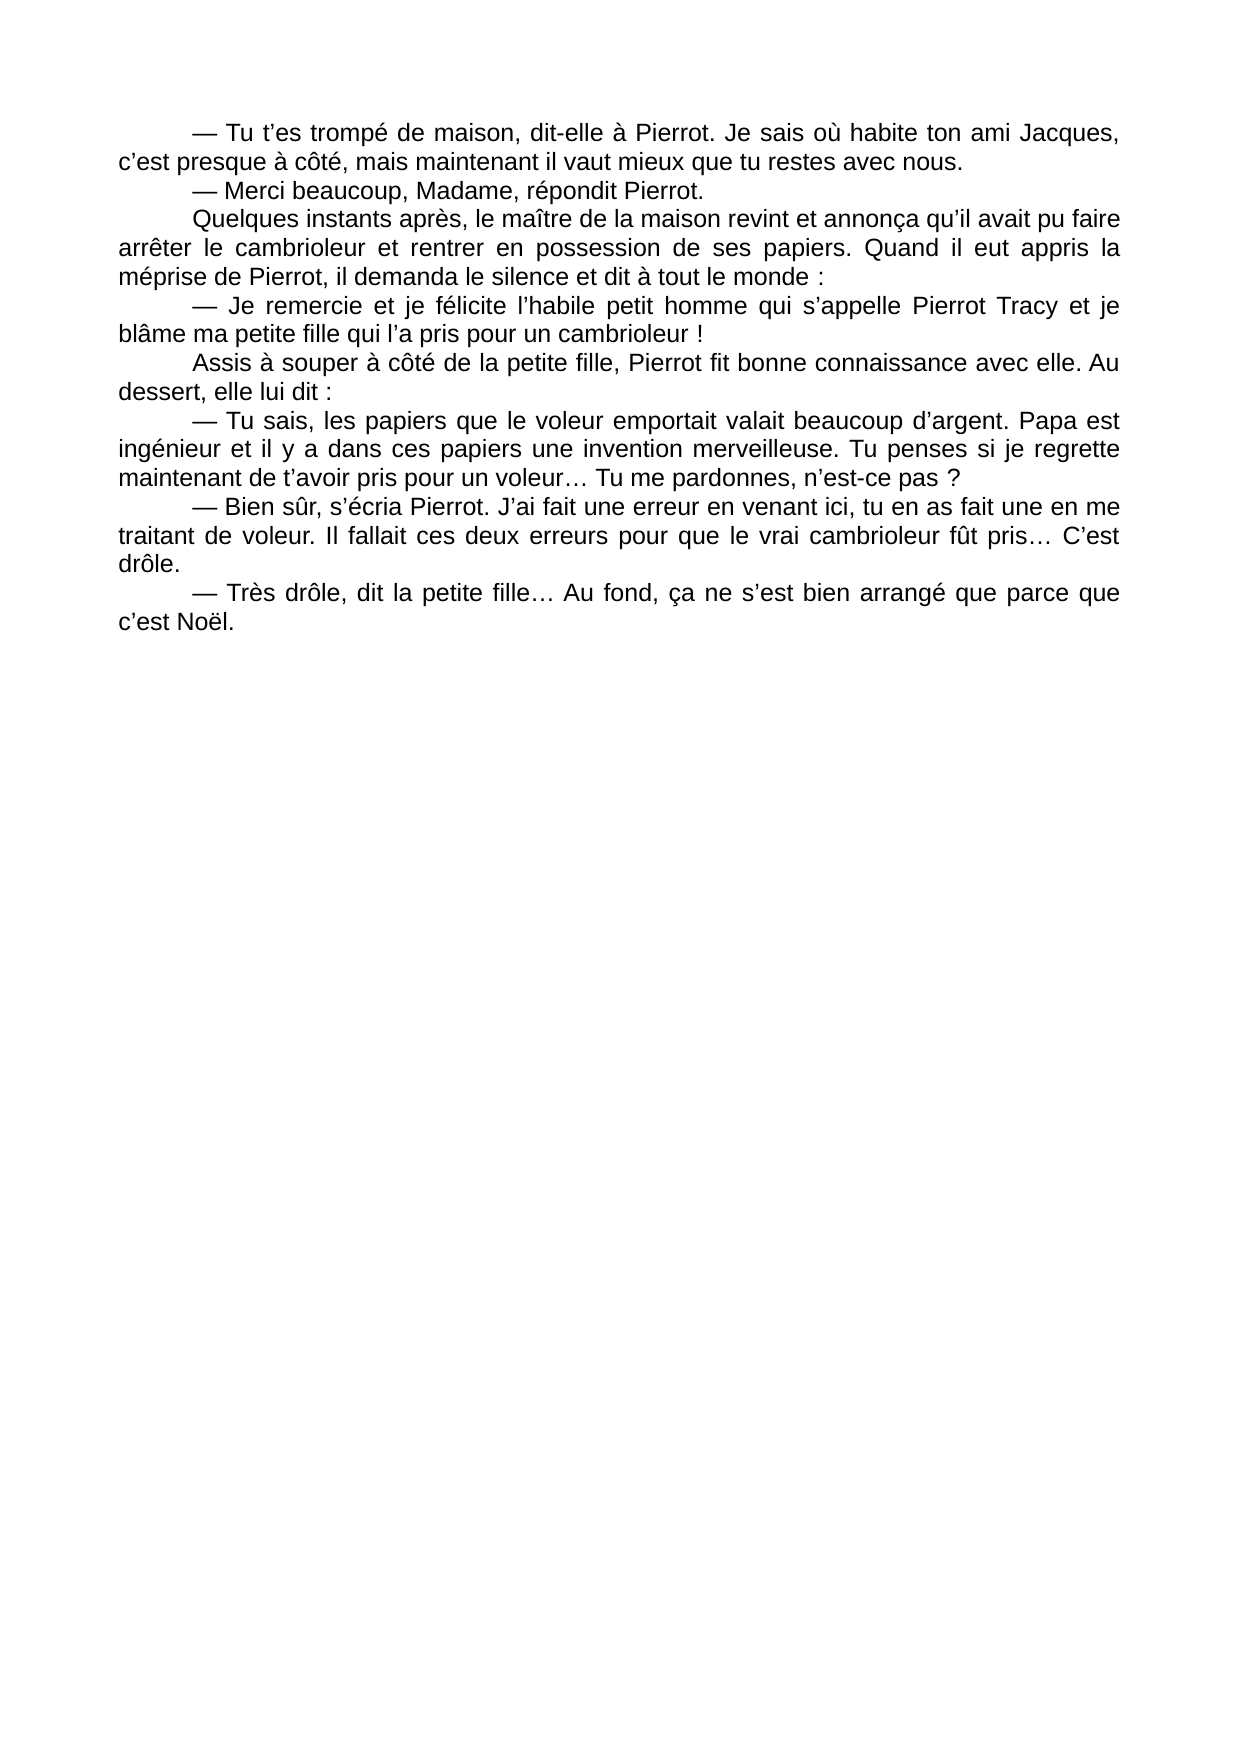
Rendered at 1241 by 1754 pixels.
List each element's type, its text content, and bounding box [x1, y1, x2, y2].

text — Je remercie et je félicite l’habile petit homme qui s’appelle Pierrot Tracy et je blâme ma petite fille qui l’a pris pour un cambrioleur ! [118, 291, 1122, 348]
text — Très drôle, dit la petite fille… Au fond, ça ne s’est bien arrangé que parce que c’est Noël. [118, 578, 1122, 636]
text — Tu t’es trompé de maison, dit-elle à Pierrot. Je sais où habite ton ami Jacques, c’est presque à côté, mais maintenant il vaut mieux que tu restes avec nous. [118, 118, 1122, 176]
text — Bien sûr, s’écria Pierrot. J’ai fait une erreur en venant ici, tu en as fait une en me traitant de voleur. Il fallait ces deux erreurs pour que le vrai cambrioleur fût pris… C’est drôle. [118, 492, 1122, 578]
text Quelques instants après, le maître de la maison revint et annonça qu’il avait pu faire arrêter le cambrioleur et rentrer en possession de ses papiers. Quand il eut appris la méprise de Pierrot, il demanda le silence et dit à tout le monde : [118, 204, 1122, 291]
text — Merci beaucoup, Madame, répondit Pierrot. [118, 176, 1122, 204]
text — Tu sais, les papiers que le voleur emportait valait beaucoup d’argent. Papa est ingénieur et il y a dans ces papiers une invention merveilleuse. Tu penses si je regrette maintenant de t’avoir pris pour un voleur… Tu me pardonnes, n’est-ce pas ? [118, 406, 1122, 492]
text Assis à souper à côté de la petite fille, Pierrot fit bonne connaissance avec elle. Au dessert, elle lui dit : [118, 348, 1122, 406]
